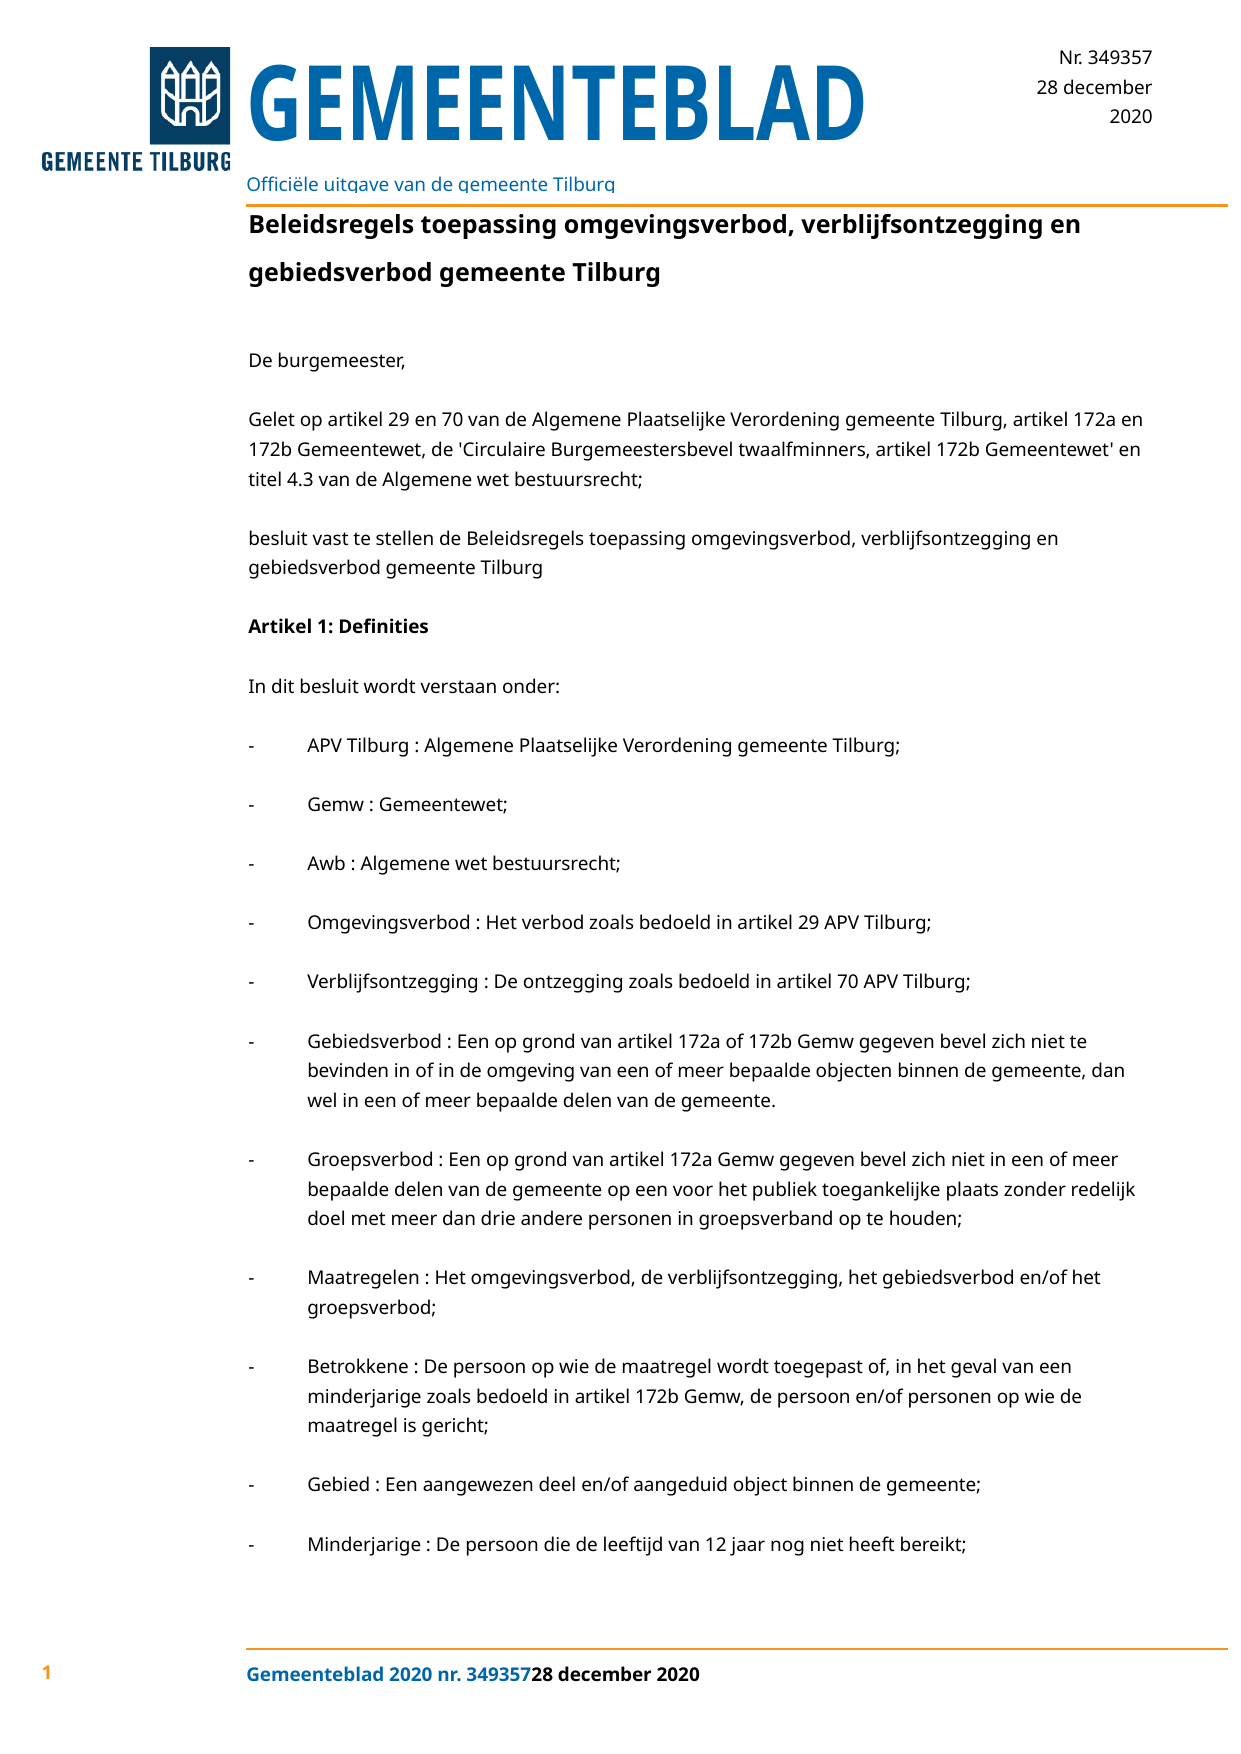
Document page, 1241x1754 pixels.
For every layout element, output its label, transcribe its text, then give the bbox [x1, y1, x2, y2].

text Artikel 1: Definities [248, 614, 1152, 639]
list Maatregelen : Het omgevingsverbod, de verblijfsontzegging, het gebiedsverbod en/of het groepsverbod; [248, 1264, 1152, 1320]
text De burgemeester, [248, 347, 1152, 373]
text besluit vast te stellen de Beleidsregels toepassing omgevingsverbod, verblijfsontzegging en gebiedsverbod gemeente Tilburg [248, 525, 1152, 580]
list Gebied : Een aangewezen deel en/of aangeduid object binnen de gemeente; [248, 1472, 1152, 1497]
list Groepsverbod : Een op grond van artikel 172a Gemw gegeven bevel zich niet in een of meer bepaalde delen van de gemeente op een voor het publiek toegankelijke plaats zonder redelijk doel met meer dan drie andere personen in groepsverband op te houden; [248, 1146, 1152, 1231]
list APV Tilburg : Algemene Plaatselijke Verordening gemeente Tilburg; [248, 732, 1152, 758]
text Beleidsregels toepassing omgevingsverbod, verblijfsontzegging en gebiedsverbod gemeente Tilburg [248, 207, 1152, 288]
list Omgevingsverbod : Het verbod zoals bedoeld in artikel 29 APV Tilburg; [248, 909, 1152, 935]
list Verblijfsontzegging : De ontzegging zoals bedoeld in artikel 70 APV Tilburg; [248, 969, 1152, 994]
text Gelet op artikel 29 en 70 van de Algemene Plaatselijke Verordening gemeente Tilburg, artikel 172a en 172b Gemeentewet, de 'Circulaire Burgemeestersbevel twaalfminners, artikel 172b Gemeentewet' en titel 4.3 van de Algemene wet bestuursrecht; [248, 407, 1152, 492]
picture [41, 47, 231, 172]
list Minderjarige : De persoon die de leeftijd van 12 jaar nog niet heeft bereikt; [248, 1531, 1152, 1557]
list Gemw : Gemeentewet; [248, 791, 1152, 817]
list Betrokkene : De persoon op wie de maatregel wordt toegepast of, in het geval van een minderjarige zoals bedoeld in artikel 172b Gemw, de persoon en/of personen op wie de maatregel is gericht; [248, 1353, 1152, 1438]
text In dit besluit wordt verstaan onder: [248, 673, 1152, 699]
list Awb : Algemene wet bestuursrecht; [248, 850, 1152, 876]
list Gebiedsverbod : Een op grond van artikel 172a of 172b Gemw gegeven bevel zich niet te bevinden in of in de omgeving van een of meer bepaalde objecten binnen de gemeente, dan wel in een of meer bepaalde delen van de gemeente. [248, 1028, 1152, 1113]
